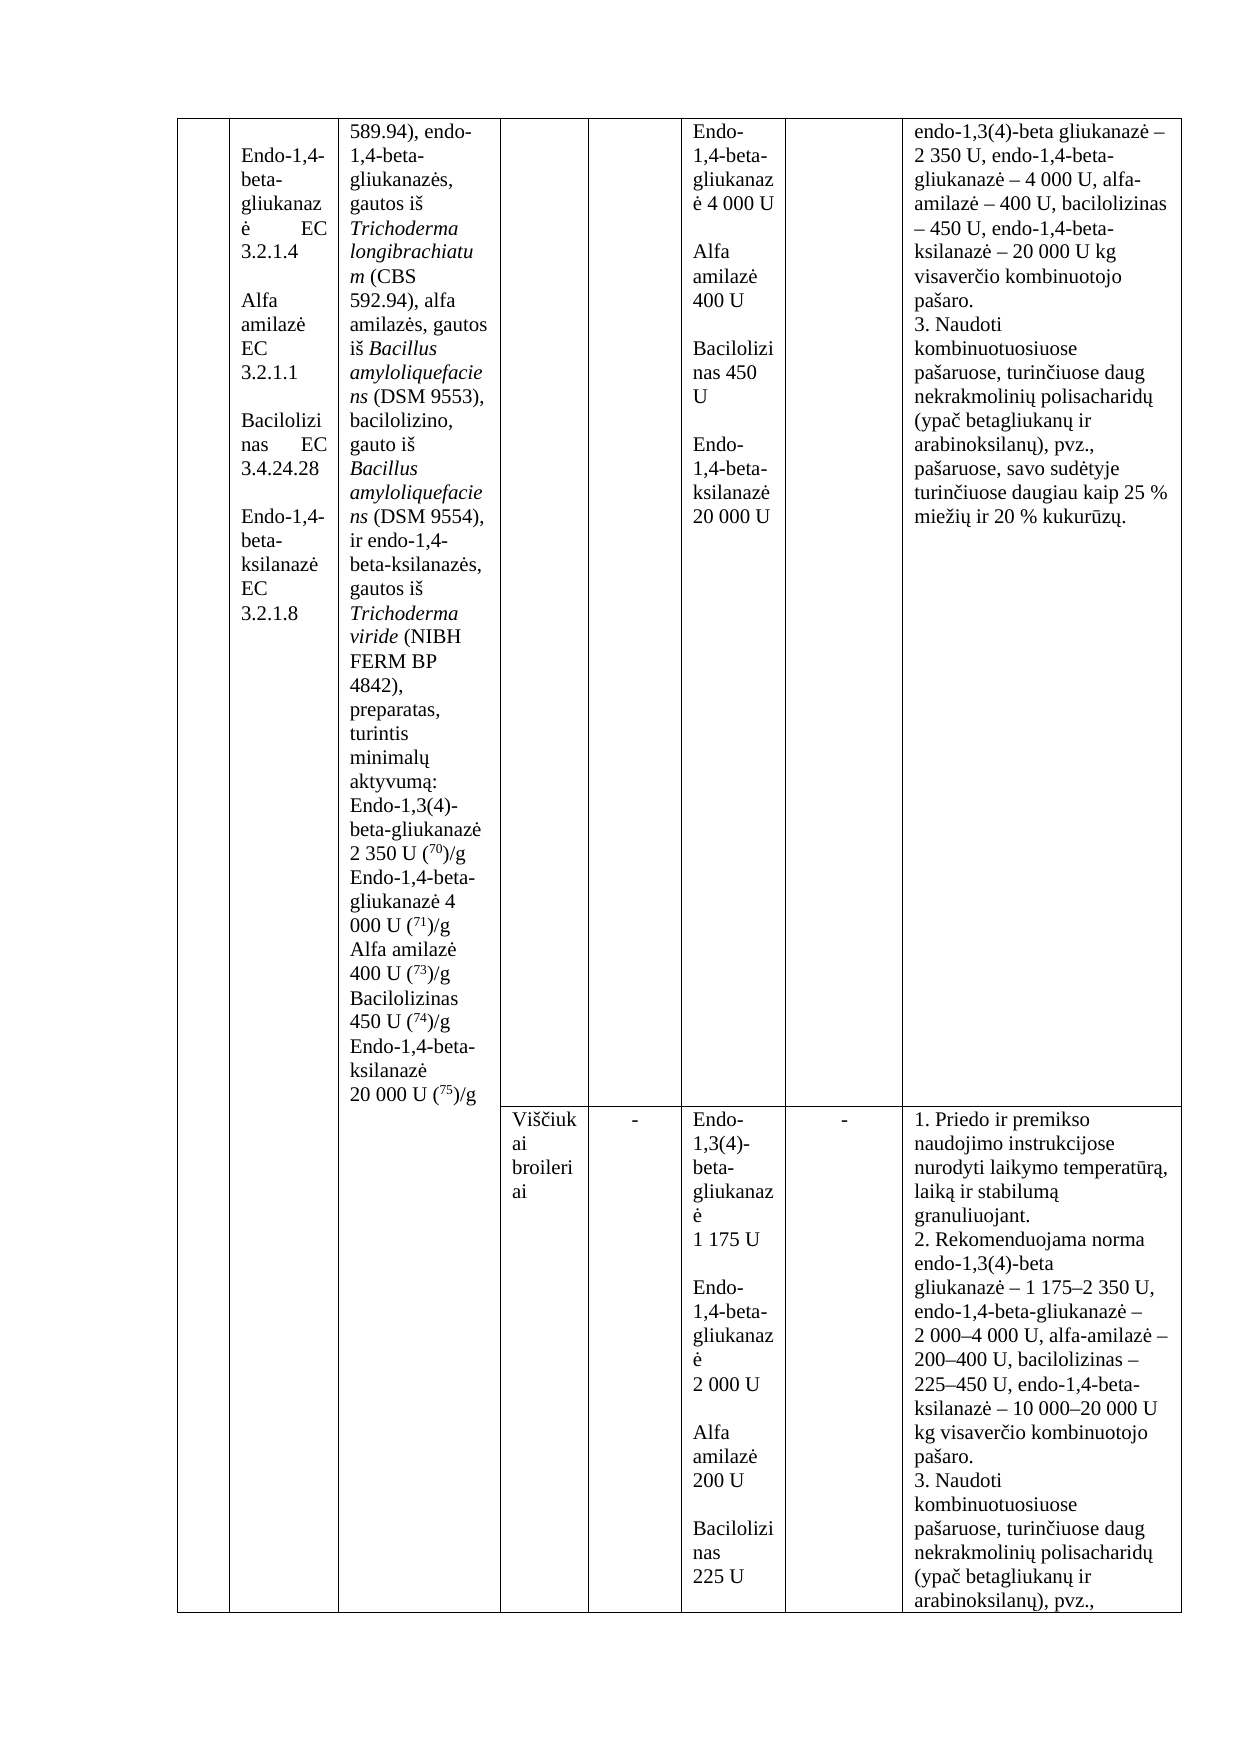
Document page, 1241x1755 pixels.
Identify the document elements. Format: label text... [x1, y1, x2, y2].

table_cell Endo-1,4-beta-gliukanazė 4 000 U Alfa amilazė 400 U Bacilolizinas 450 U Endo-1,4-beta-ksilanazė 20 000 U [682, 119, 785, 1106]
table_cell Viščiukai broileriai [501, 1107, 588, 1612]
table_cell endo-1,3(4)-beta gliukanazė – 2 350 U, endo-1,4-beta-gliukanazė – 4 000 U, alfa-amilazė – 400 U, bacilolizinas – 450 U, endo-1,4-beta-ksilanazė – 20 000 U kg visaverčio kombinuotojo pašaro. 3. Naudoti kombinuotuosiuose pašaruose, turinčiuose daug nekrakmolinių polisacharidų (ypač betagliukanų ir arabinoksilanų), pvz., pašaruose, savo sudėtyje turinčiuose daugiau kaip 25 % miežių ir 20 % kukurūzų. [903, 119, 1181, 1106]
table_cell 1. Priedo ir premikso naudojimo instrukcijose nurodyti laikymo temperatūrą, laiką ir stabilumą granuliuojant. 2. Rekomenduojama norma endo-1,3(4)-beta gliukanazė – 1 175–2 350 U, endo-1,4-beta-gliukanazė – 2 000–4 000 U, alfa-amilazė – 200–400 U, bacilolizinas – 225–450 U, endo-1,4-beta-ksilanazė – 10 000–20 000 U kg visaverčio kombinuotojo pašaro. 3. Naudoti kombinuotuosiuose pašaruose, turinčiuose daug nekrakmolinių polisacharidų (ypač betagliukanų ir arabinoksilanų), pvz., [903, 1107, 1181, 1612]
table_cell - [589, 1107, 681, 1612]
table_cell Endo-1,4-beta-gliukanazė EC 3.2.1.4 Alfa amilazė EC 3.2.1.1 Bacilolizinas EC 3.4.24.28 Endo-1,4-beta-ksilanazė EC 3.2.1.8 [230, 119, 338, 1106]
table_cell - [786, 1107, 902, 1612]
table_cell [501, 119, 588, 1106]
table_cell [230, 1106, 338, 1612]
table_cell [178, 119, 229, 1106]
table_cell [178, 1106, 229, 1612]
table_cell [589, 119, 681, 1106]
table_cell - [786, 119, 902, 1106]
table_cell 589.94), endo-1,4-beta-gliukanazės, gautos iš Trichoderma longibrachiatum (CBS 592.94), alfa amilazės, gautos iš Bacillus amyloliquefaciens (DSM 9553), bacilolizino, gauto iš Bacillus amyloliquefaciens (DSM 9554), ir endo-1,4-beta-ksilanazės, gautos iš Trichoderma viride (NIBH FERM BP 4842), preparatas, turintis minimalų aktyvumą: Endo-1,3(4)-beta-gliukanazė 2 350 U (70)/g Endo-1,4-beta-gliukanazė 4 000 U (71)/g Alfa amilazė 400 U (73)/g Bacilolizinas 450 U (74)/g Endo-1,4-beta-ksilanazė 20 000 U (75)/g [339, 119, 500, 1106]
table_cell Endo-1,3(4)-beta-gliukanazė 1 175 U Endo-1,4-beta-gliukanazė 2 000 U Alfa amilazė 200 U Bacilolizinas 225 U [682, 1107, 785, 1612]
table_cell [339, 1106, 500, 1612]
